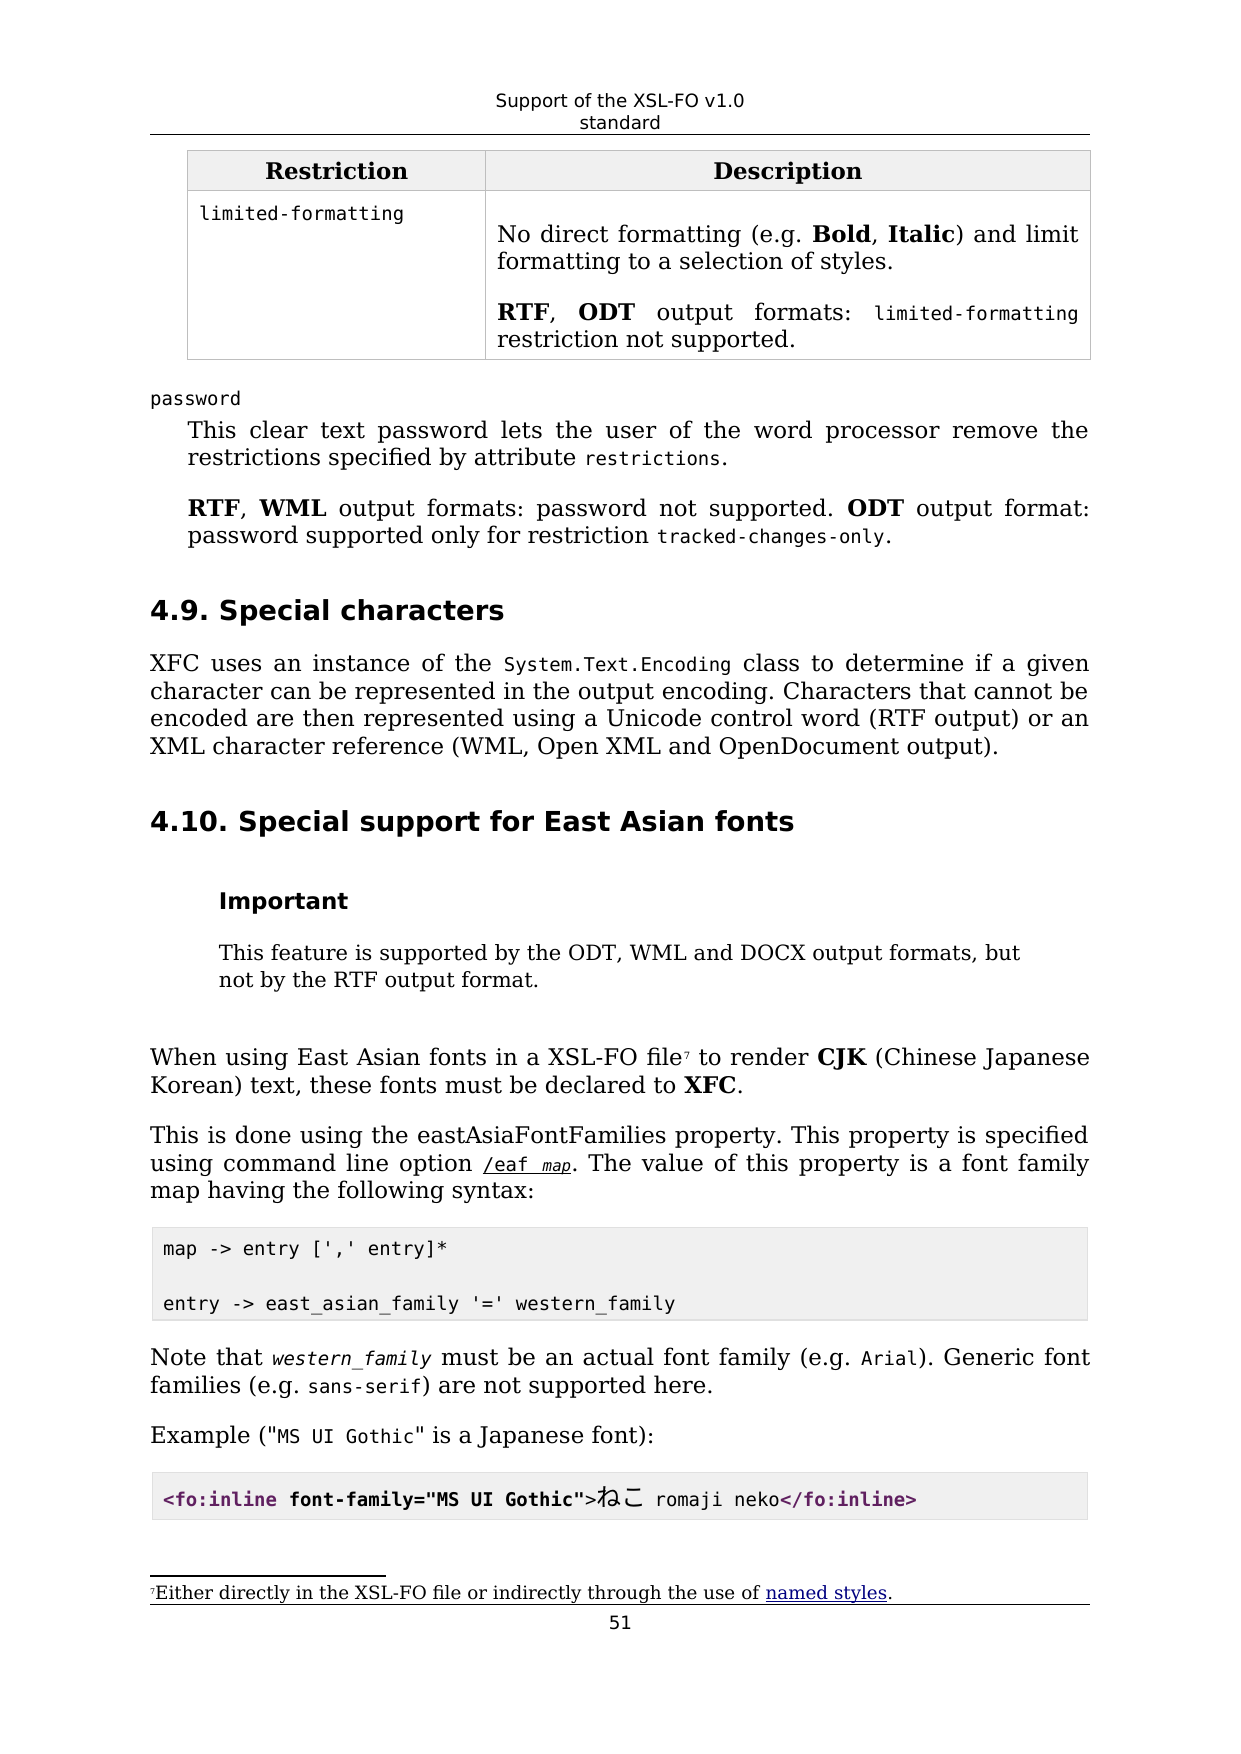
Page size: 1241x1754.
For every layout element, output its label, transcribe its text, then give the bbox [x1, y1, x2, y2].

table_header Important This feature is supported by the ODT, WML and DOCX output formats, but not by the RTF output format. [219, 887, 1021, 993]
text This is done using the eastAsiaFontFamilies property. This property is specified using command line option /eaf map. The value of this property is a font family map having the following syntax: [150, 1122, 1090, 1204]
text 4.10. Special support for East Asian fonts [150, 806, 1090, 837]
text Note that western_family must be an actual font family (e.g. Arial). Generic font families (e.g. sans-serif) are not supported here. [150, 1343, 1090, 1398]
text This clear text password lets the user of the word processor remove the restrictions specified by attribute restrictions. [187, 416, 1090, 471]
text map -> entry [',' entry]* entry -> east_asian_family '=' western_family [153, 1228, 1087, 1319]
text When using East Asian fonts in a XSL-FO file7 to render CJK (Chinese Japanese Korean) text, these fonts must be declared to XFC. [150, 1042, 1090, 1099]
text Example ("MS UI Gothic" is a Japanese font): [150, 1421, 1090, 1449]
table_cell No direct formatting (e.g. Bold, Italic) and limit formatting to a selection of styles. RTF, ODT output formats: limited-formatting restriction not supported. [486, 191, 1090, 359]
table_cell limited-formatting [188, 191, 485, 359]
text RTF, WML output formats: password not supported. ODT output format: password supported only for restriction tracked-changes-only. [187, 494, 1090, 549]
text 4.9. Special characters [150, 595, 1090, 627]
table_header Description [486, 151, 1090, 190]
table_header Restriction [188, 151, 485, 190]
text password [150, 383, 1090, 410]
text XFC uses an instance of the System.Text.Encoding class to determine if a given character can be represented in the output encoding. Characters that cannot be encoded are then represented using a Unicode control word (RTF output) or an XML character reference (WML, Open XML and OpenDocument output). [150, 650, 1090, 760]
text 7Either directly in the XSL-FO file or indirectly through the use of named styles. [150, 1582, 1090, 1604]
text <fo:inline font-family="MS UI Gothic">ねこ ‎romaji neko</fo:inline> [153, 1473, 1087, 1519]
